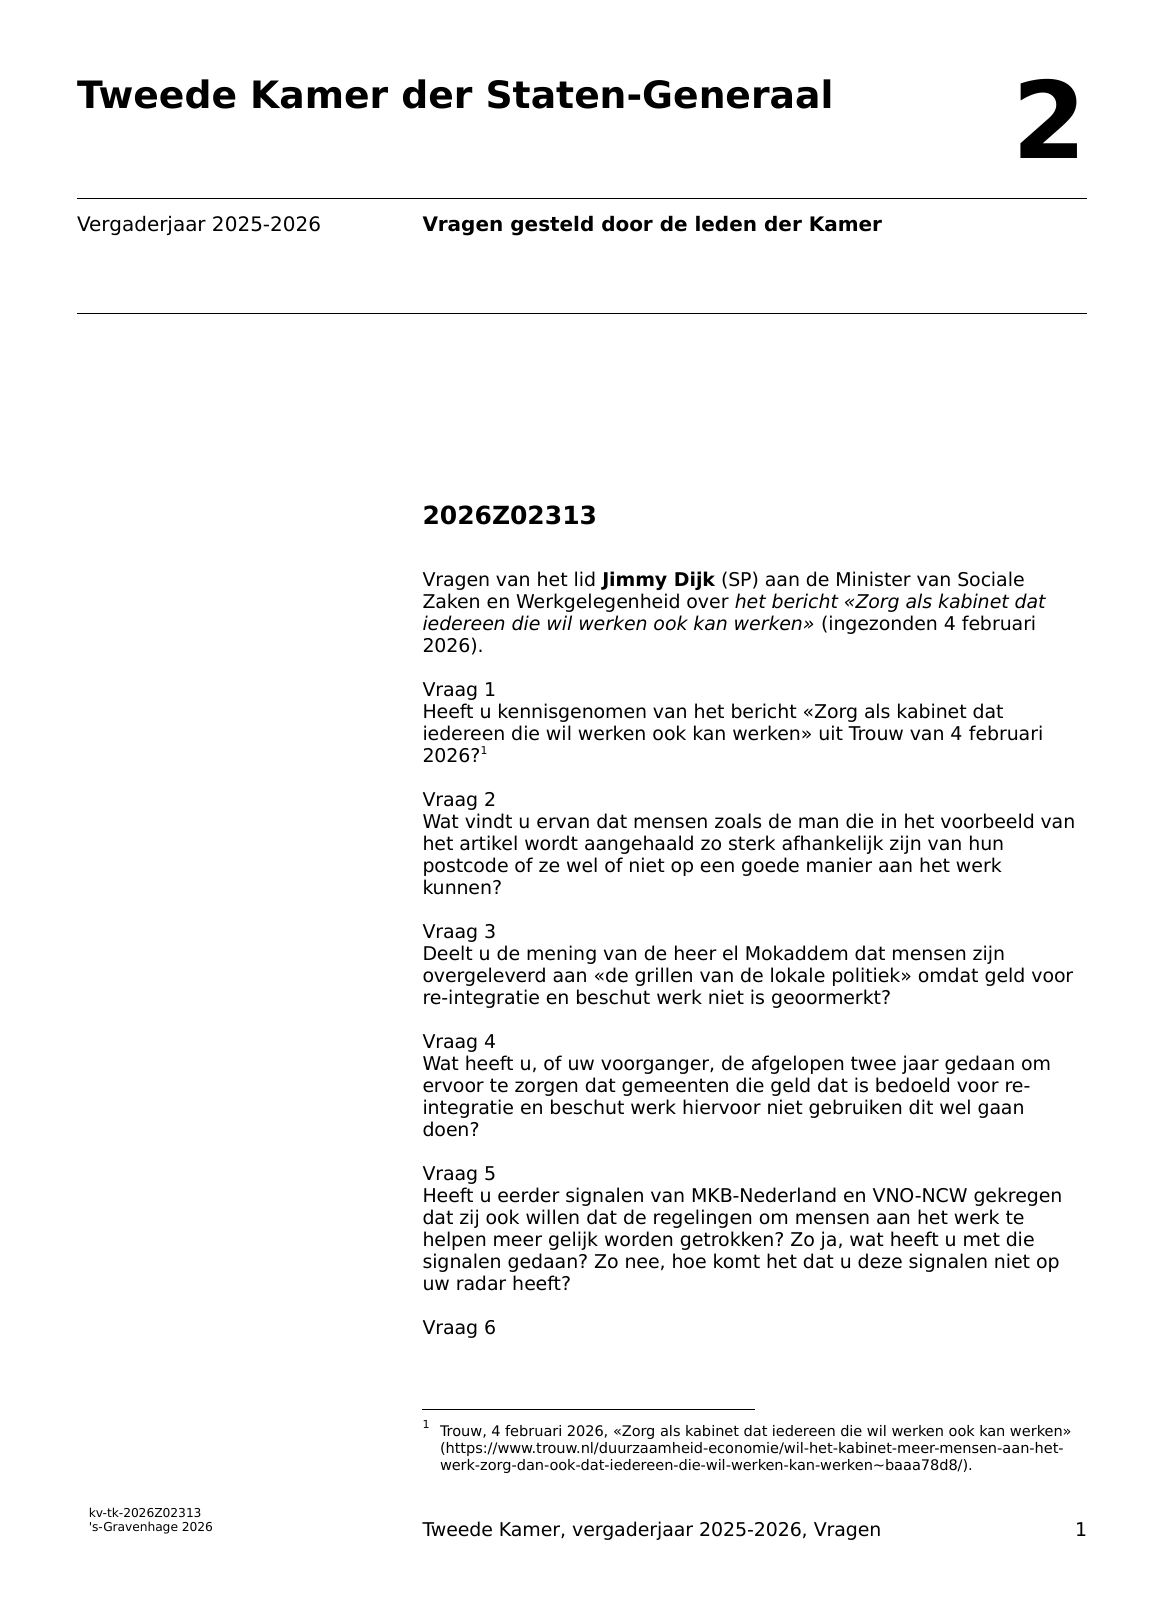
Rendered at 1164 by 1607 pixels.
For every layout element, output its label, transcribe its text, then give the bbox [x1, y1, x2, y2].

text Wat heeft u, of uw voorganger, de afgelopen twee jaar gedaan om ervoor te zorgen dat gemeenten die geld dat is bedoeld voor re-integratie en beschut werk hiervoor niet gebruiken dit wel gaan doen? [422, 1053, 1087, 1141]
text Deelt u de mening van de heer el Mokaddem dat mensen zijn overgeleverd aan «de grillen van de lokale politiek» omdat geld voor re-integratie en beschut werk niet is geoormerkt? [422, 943, 1087, 1009]
table_header Tweede Kamer der Staten-Generaal [77, 59, 886, 198]
text Trouw, 4 februari 2026, «Zorg als kabinet dat iedereen die wil werken ook kan werken» (https://www.trouw.nl/duurzaamheid-economie/wil-het-kabinet-meer-mensen-aan-het-werk-zorg-dan-ook-dat-iedereen-die-wil-werken-kan-werken~baaa78d8/). [422, 1418, 1087, 1474]
text 2026Z02313 [422, 501, 1087, 531]
text Vraag 1 [422, 679, 1087, 701]
text Heeft u kennisgenomen van het bericht «Zorg als kabinet dat iedereen die wil werken ook kan werken» uit Trouw van 4 februari 2026? [422, 701, 1087, 767]
table_header 2 [886, 59, 1087, 198]
text Vraag 5 [422, 1163, 1087, 1185]
text Vraag 6 [422, 1317, 1087, 1339]
text Vraag 4 [422, 1031, 1087, 1053]
text Heeft u eerder signalen van MKB-Nederland en VNO-NCW gekregen dat zij ook willen dat de regelingen om mensen aan het werk te helpen meer gelijk worden getrokken? Zo ja, wat heeft u met die signalen gedaan? Zo nee, hoe komt het dat u deze signalen niet op uw radar heeft? [422, 1185, 1087, 1295]
text Vraag 2 [422, 789, 1087, 811]
table_cell Vragen gesteld door de leden der Kamer [422, 199, 1087, 313]
text Wat vindt u ervan dat mensen zoals de man die in het voorbeeld van het artikel wordt aangehaald zo sterk afhankelijk zijn van hun postcode of ze wel of niet op een goede manier aan het werk kunnen? [422, 811, 1087, 899]
table_cell Vergaderjaar 2025-2026 [77, 199, 422, 313]
text Vraag 3 [422, 921, 1087, 943]
text Vragen van het lid Jimmy Dijk (SP) aan de Minister van Sociale Zaken en Werkgelegenheid over het bericht «Zorg als kabinet dat iedereen die wil werken ook kan werken» (ingezonden 4 februari 2026). [422, 569, 1087, 657]
text kv-tk-2026Z02313 [88, 1506, 323, 1520]
text 's-Gravenhage 2026 [88, 1520, 323, 1534]
